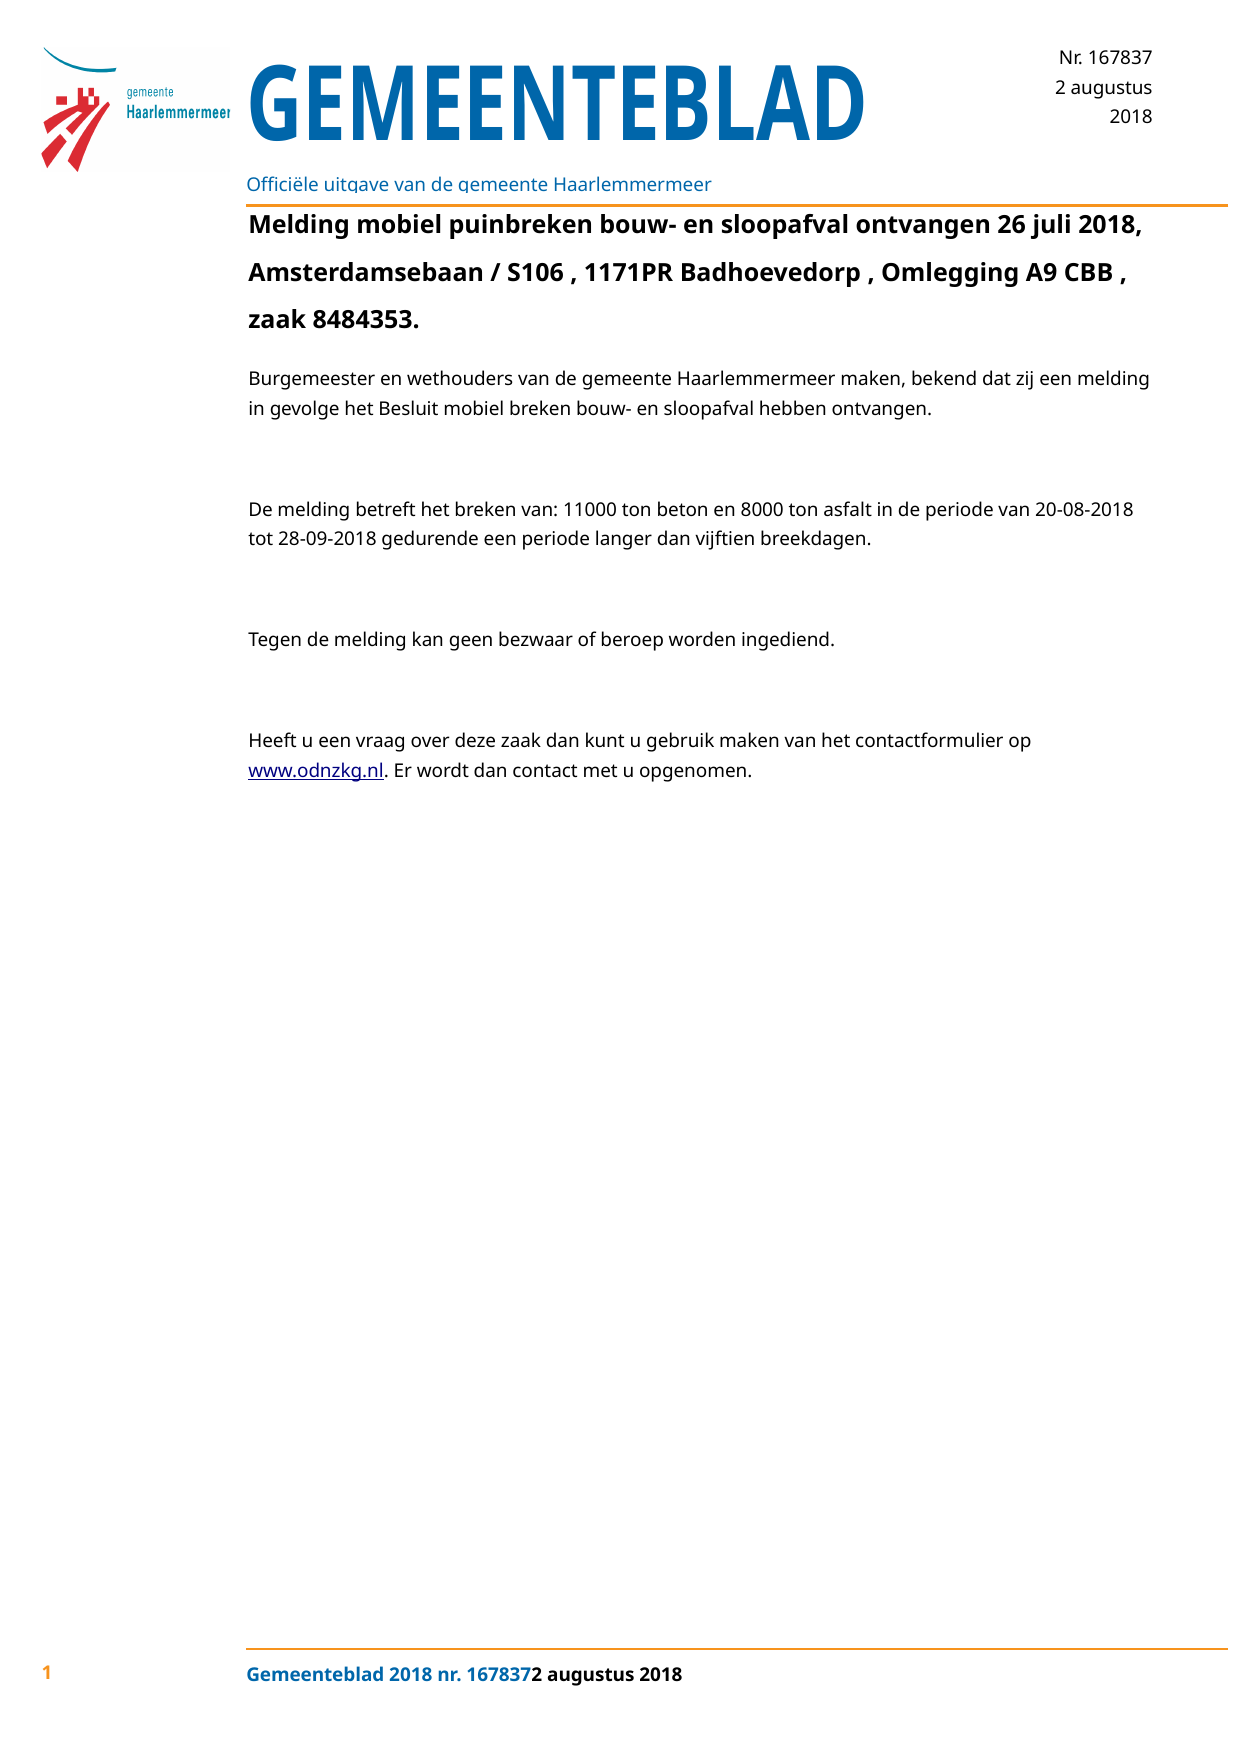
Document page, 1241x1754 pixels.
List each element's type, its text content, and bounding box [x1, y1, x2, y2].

text Heeft u een vraag over deze zaak dan kunt u gebruik maken van het contactformulier op www.odnzkg.nl. Er wordt dan contact met u opgenomen. [248, 727, 1152, 782]
text De melding betreft het breken van: 11000 ton beton en 8000 ton asfalt in de periode van 20-08-2018 tot 28-09-2018 gedurende een periode langer dan vijftien breekdagen. [248, 496, 1152, 551]
text Burgemeester en wethouders van de gemeente Haarlemmermeer maken, bekend dat zij een melding in gevolge het Besluit mobiel breken bouw- en sloopafval hebben ontvangen. [248, 366, 1152, 421]
picture [41, 47, 231, 172]
text Melding mobiel puinbreken bouw- en sloopafval ontvangen 26 juli 2018, Amsterdamsebaan / S106 , 1171PR Badhoevedorp , Omlegging A9 CBB , zaak 8484353. [248, 207, 1152, 336]
text Tegen de melding kan geen bezwaar of beroep worden ingediend. [248, 626, 1152, 652]
